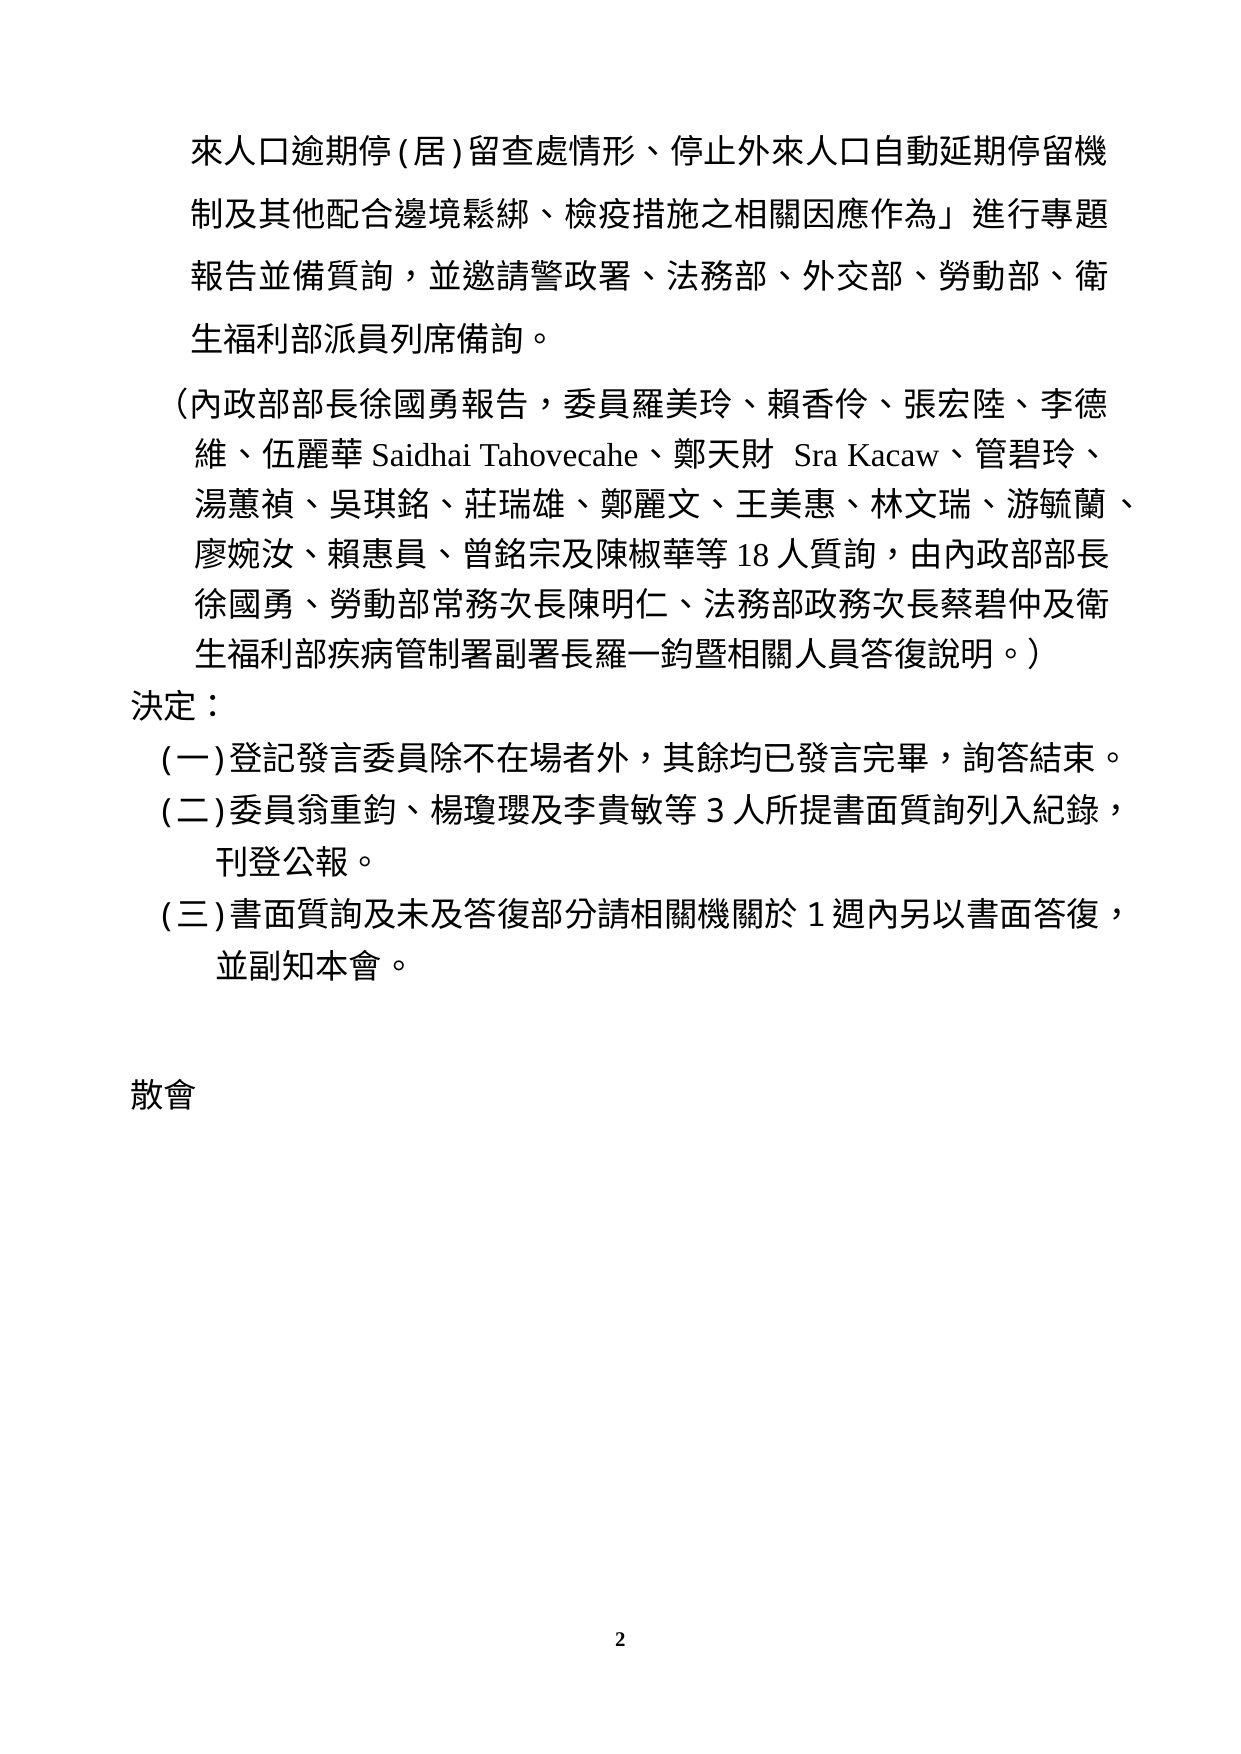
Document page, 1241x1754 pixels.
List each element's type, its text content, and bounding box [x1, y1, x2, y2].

text 決定： [130, 676, 1098, 728]
text (一)登記發言委員除不在場者外，其餘均已發言完畢，詢答結束。 [156, 728, 1134, 781]
text (二)委員翁重鈞、楊瓊瓔及李貴敏等3人所提書面質詢列入紀錄，刊登公報。 [156, 781, 1134, 885]
text 散會 [130, 1051, 1110, 1114]
text (三)書面質詢及未及答復部分請相關機關於1週內另以書面答復，並副知本會。 [156, 885, 1134, 989]
text （內政部部長徐國勇報告，委員羅美玲、賴香伶、張宏陸、李德維、伍麗華Saidhai Tahovecahe、鄭天財 Sra Kacaw、管碧玲、湯蕙禎、吳琪銘、莊瑞雄、鄭麗文、王美惠、林文瑞、游毓蘭、廖婉汝、賴惠員、曾銘宗及陳椒華等18人質詢，由內政部部長徐國勇、勞動部常務次長陳明仁、法務部政務次長蔡碧仲及衛生福利部疾病管制署副署長羅一鈞暨相關人員答復說明。） [155, 376, 1110, 676]
text 來人口逾期停(居)留查處情形、停止外來人口自動延期停留機制及其他配合邊境鬆綁、檢疫措施之相關因應作為」進行專題報告並備質詢，並邀請警政署、法務部、外交部、勞動部、衛生福利部派員列席備詢。 [130, 108, 1110, 358]
